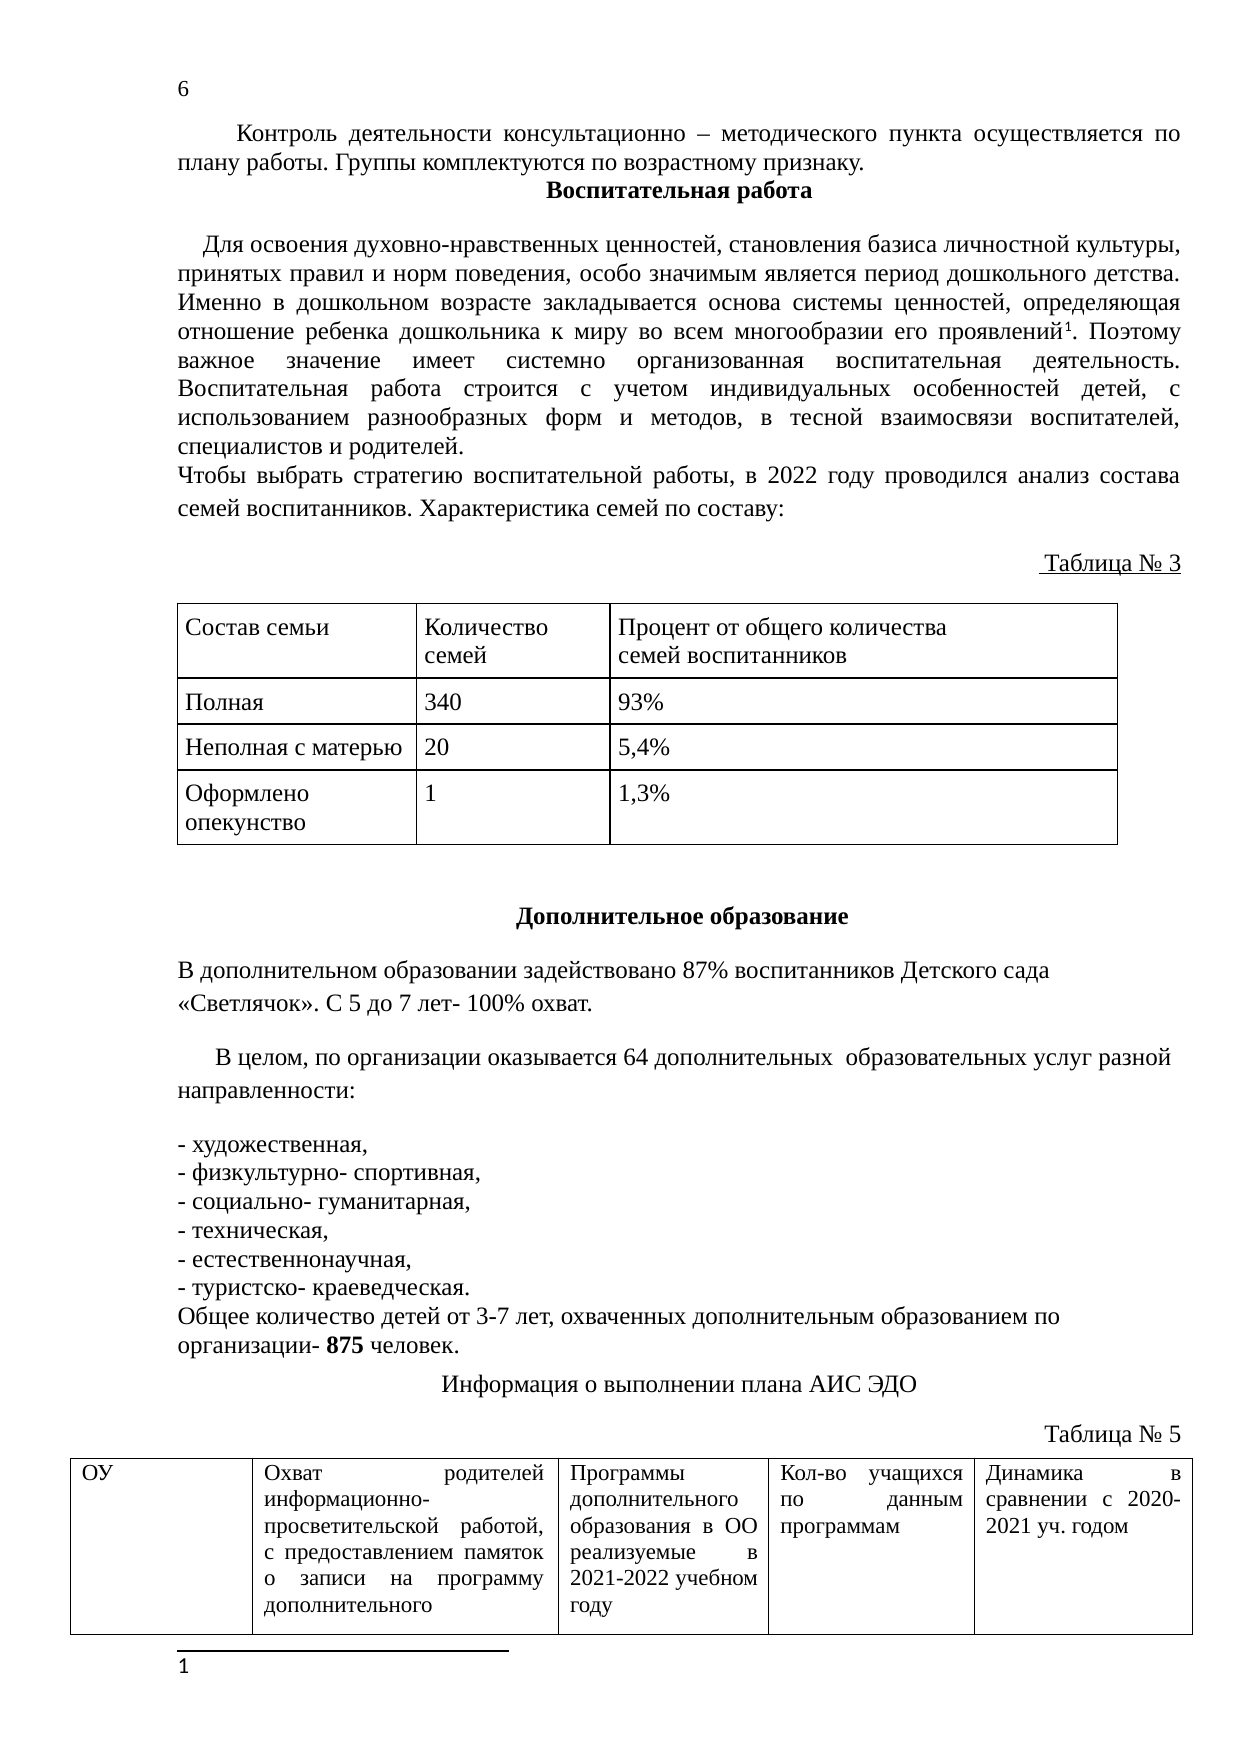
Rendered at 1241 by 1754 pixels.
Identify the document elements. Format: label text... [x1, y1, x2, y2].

table_cell 93% [611, 679, 1117, 723]
text - художественная, [177, 1129, 1181, 1157]
table_cell Оформлено опекунство [178, 771, 416, 844]
text Таблица № 5 [177, 1419, 1181, 1447]
table_header Количество семей [417, 604, 609, 677]
text - туристско- краеведческая. [177, 1272, 1181, 1301]
text Информация о выполнении плана АИС ЭДО [177, 1369, 1181, 1398]
table_cell 1,3% [611, 771, 1117, 844]
text Общее количество детей от 3-7 лет, охваченных дополнительным образованием по организации- 875 человек. [177, 1301, 1181, 1359]
text - социально- гуманитарная, [177, 1186, 1181, 1215]
table_header Программы дополнительного образования в ОО реализуемые в 2021-2022 учебном году [559, 1459, 768, 1634]
table_header ОУ [71, 1459, 252, 1634]
table_cell Полная [178, 679, 416, 723]
text - физкультурно- спортивная, [177, 1157, 1181, 1186]
text Таблица № 3 [177, 547, 1181, 577]
text Воспитательная работа [177, 176, 1181, 204]
text - естественнонаучная, [177, 1244, 1181, 1272]
text - техническая, [177, 1215, 1181, 1244]
table_header Процент от общего количества семей воспитанников [611, 604, 1117, 677]
table_header Охват родителей информационно- просветительской работой, с предоставлением памяток о записи на программу дополнительного [253, 1459, 558, 1634]
text Чтобы выбрать стратегию воспитательной работы, в 2022 году проводился анализ состава семей воспитанников. Характеристика семей по составу: [177, 460, 1181, 522]
table_cell 1 [417, 771, 609, 844]
table_cell 340 [417, 679, 609, 723]
table_header Состав семьи [178, 604, 416, 677]
text В дополнительном образовании задействовано 87% воспитанников Детского сада «Светлячок». С 5 до 7 лет- 100% охват. [177, 955, 1181, 1017]
table_header Динамика в сравнении с 2020-2021 уч. годом [975, 1459, 1192, 1634]
text Контроль деятельности консультационно – методического пункта осуществляется по плану работы. Группы комплектуются по возрастному признаку. [177, 118, 1181, 176]
table_cell 20 [417, 725, 609, 769]
text Для освоения духовно-нравственных ценностей, становления базиса личностной культуры, принятых правил и норм поведения, особо значимым является период дошкольного детства. Именно в дошкольном возрасте закладывается основа системы ценностей, определяющая отношение ребенка дошкольника к миру во всем многообразии его проявлений. Поэтому важное значение имеет системно организованная воспитательная деятельность. Воспитательная работа строится с учетом индивидуальных особенностей детей, с использованием разнообразных форм и методов, в тесной взаимосвязи воспитателей, специалистов и родителей. [177, 229, 1181, 460]
text В целом, по организации оказывается 64 дополнительных образовательных услуг разной направленности: [177, 1042, 1181, 1104]
table_header Кол-во учащихся по данным программам [769, 1459, 974, 1634]
table_cell 5,4% [611, 725, 1117, 769]
text Дополнительное образование [177, 901, 1181, 930]
table_cell Неполная с матерью [178, 725, 416, 769]
